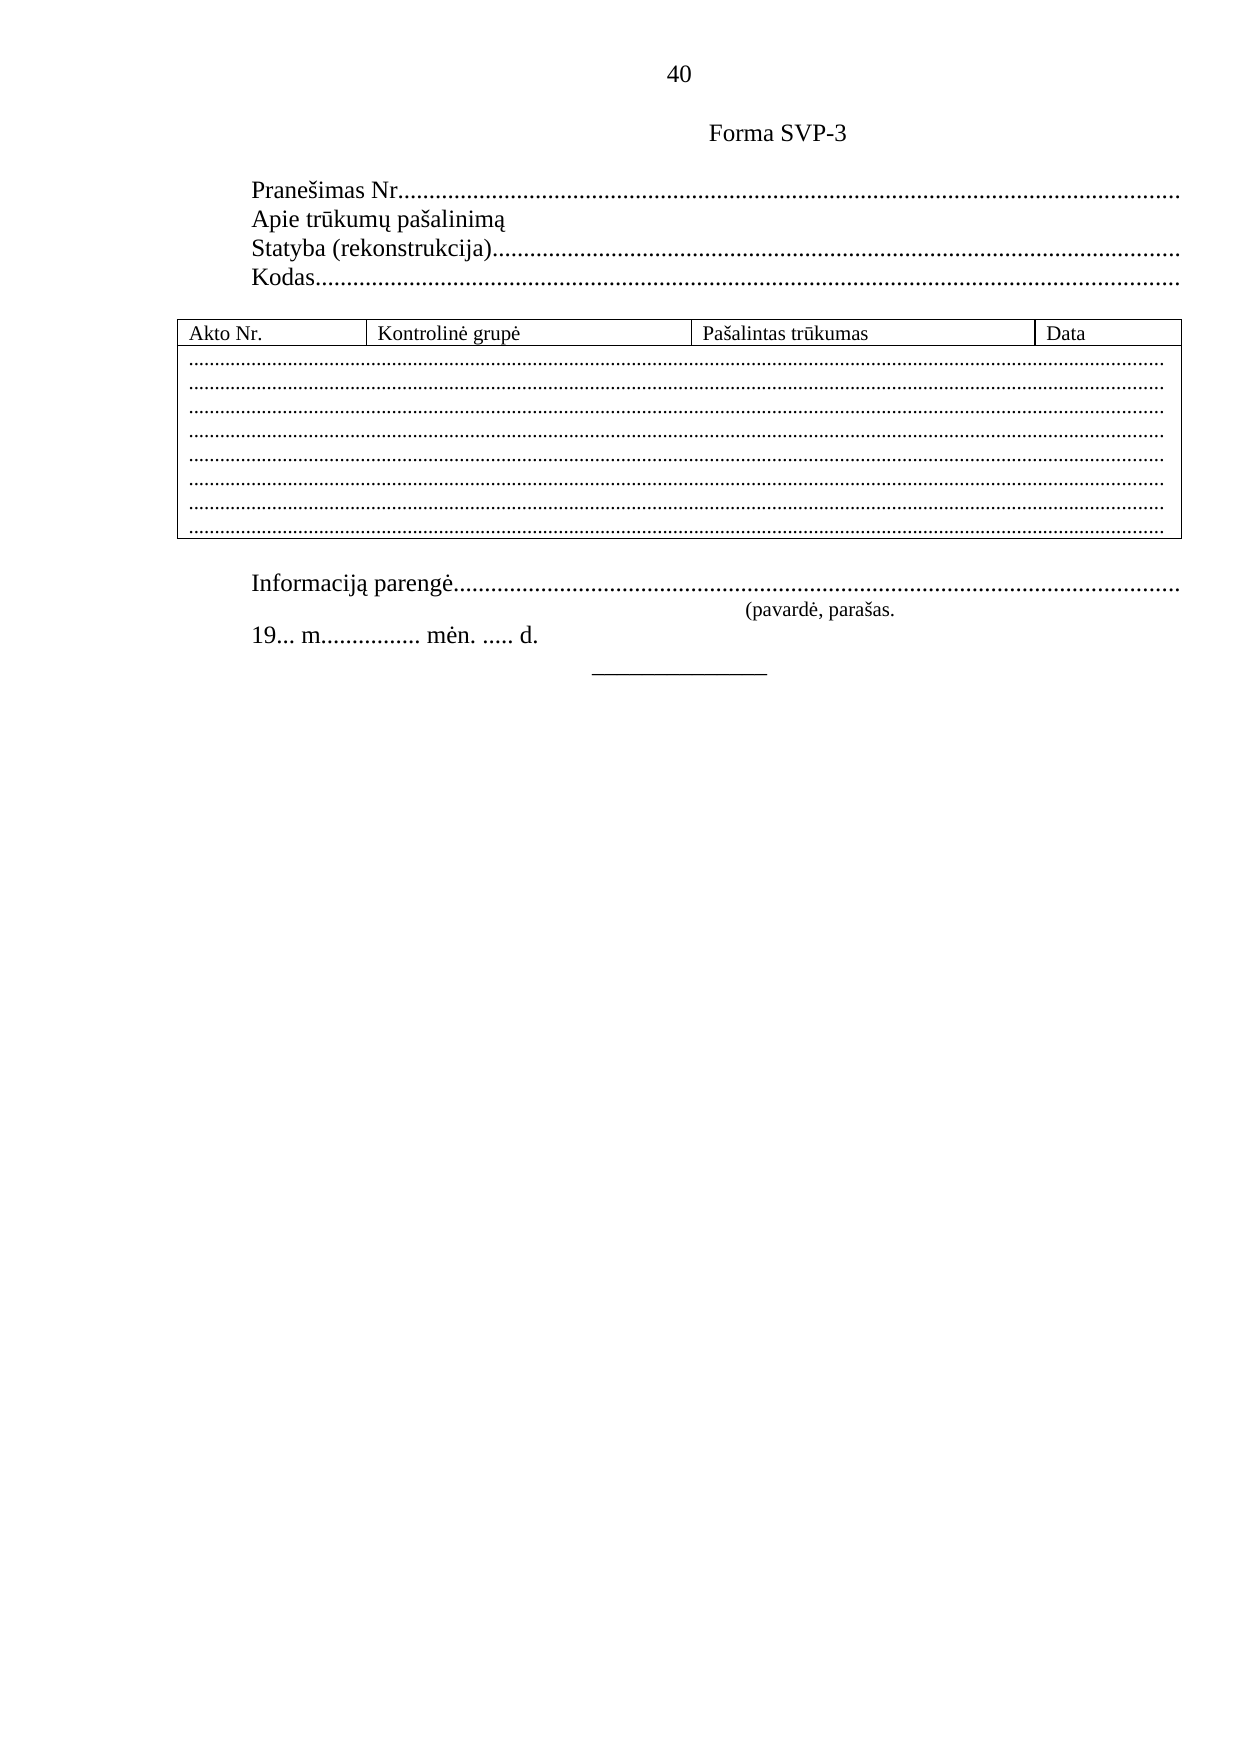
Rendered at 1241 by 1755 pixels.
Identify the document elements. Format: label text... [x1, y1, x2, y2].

text 19... m................ mėn. ..... d. [177, 621, 1181, 649]
table_header Data [1036, 320, 1181, 344]
table_cell [178, 346, 1181, 538]
table_header Akto Nr. [178, 320, 366, 344]
text (pavardė, parašas. [177, 597, 1181, 621]
text Apie trūkumų pašalinimą [177, 204, 1181, 233]
table_header Pašalintas trūkumas [692, 320, 1034, 344]
text Pranešimas Nr [177, 176, 1181, 204]
text Forma SVP-3 [177, 118, 1181, 147]
text Kodas [177, 262, 1181, 291]
text Statyba (rekonstrukcija) [177, 233, 1181, 262]
text Informaciją parengė [177, 568, 1181, 597]
text ______________ [177, 649, 1181, 678]
table_header Kontrolinė grupė [367, 320, 691, 344]
